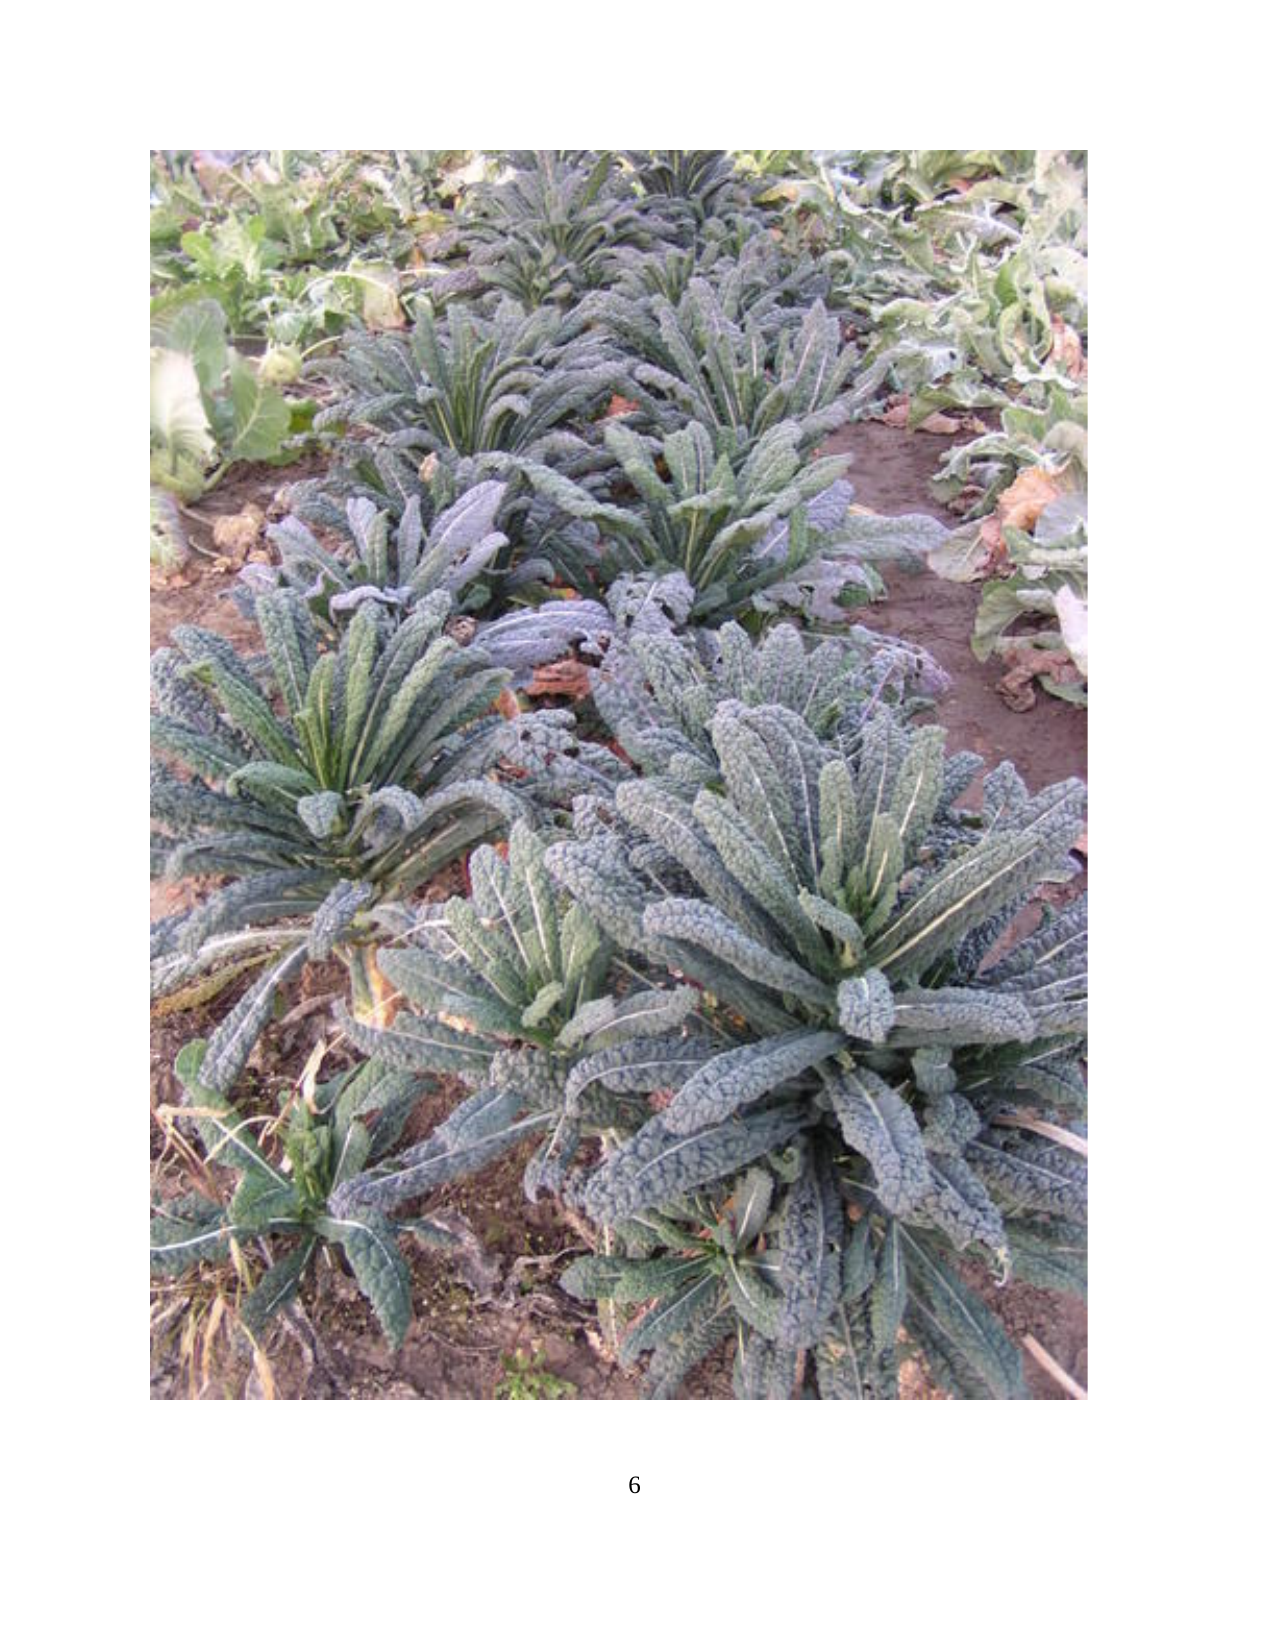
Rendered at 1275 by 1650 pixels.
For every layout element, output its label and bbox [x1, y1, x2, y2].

picture [150, 150, 1088, 1400]
